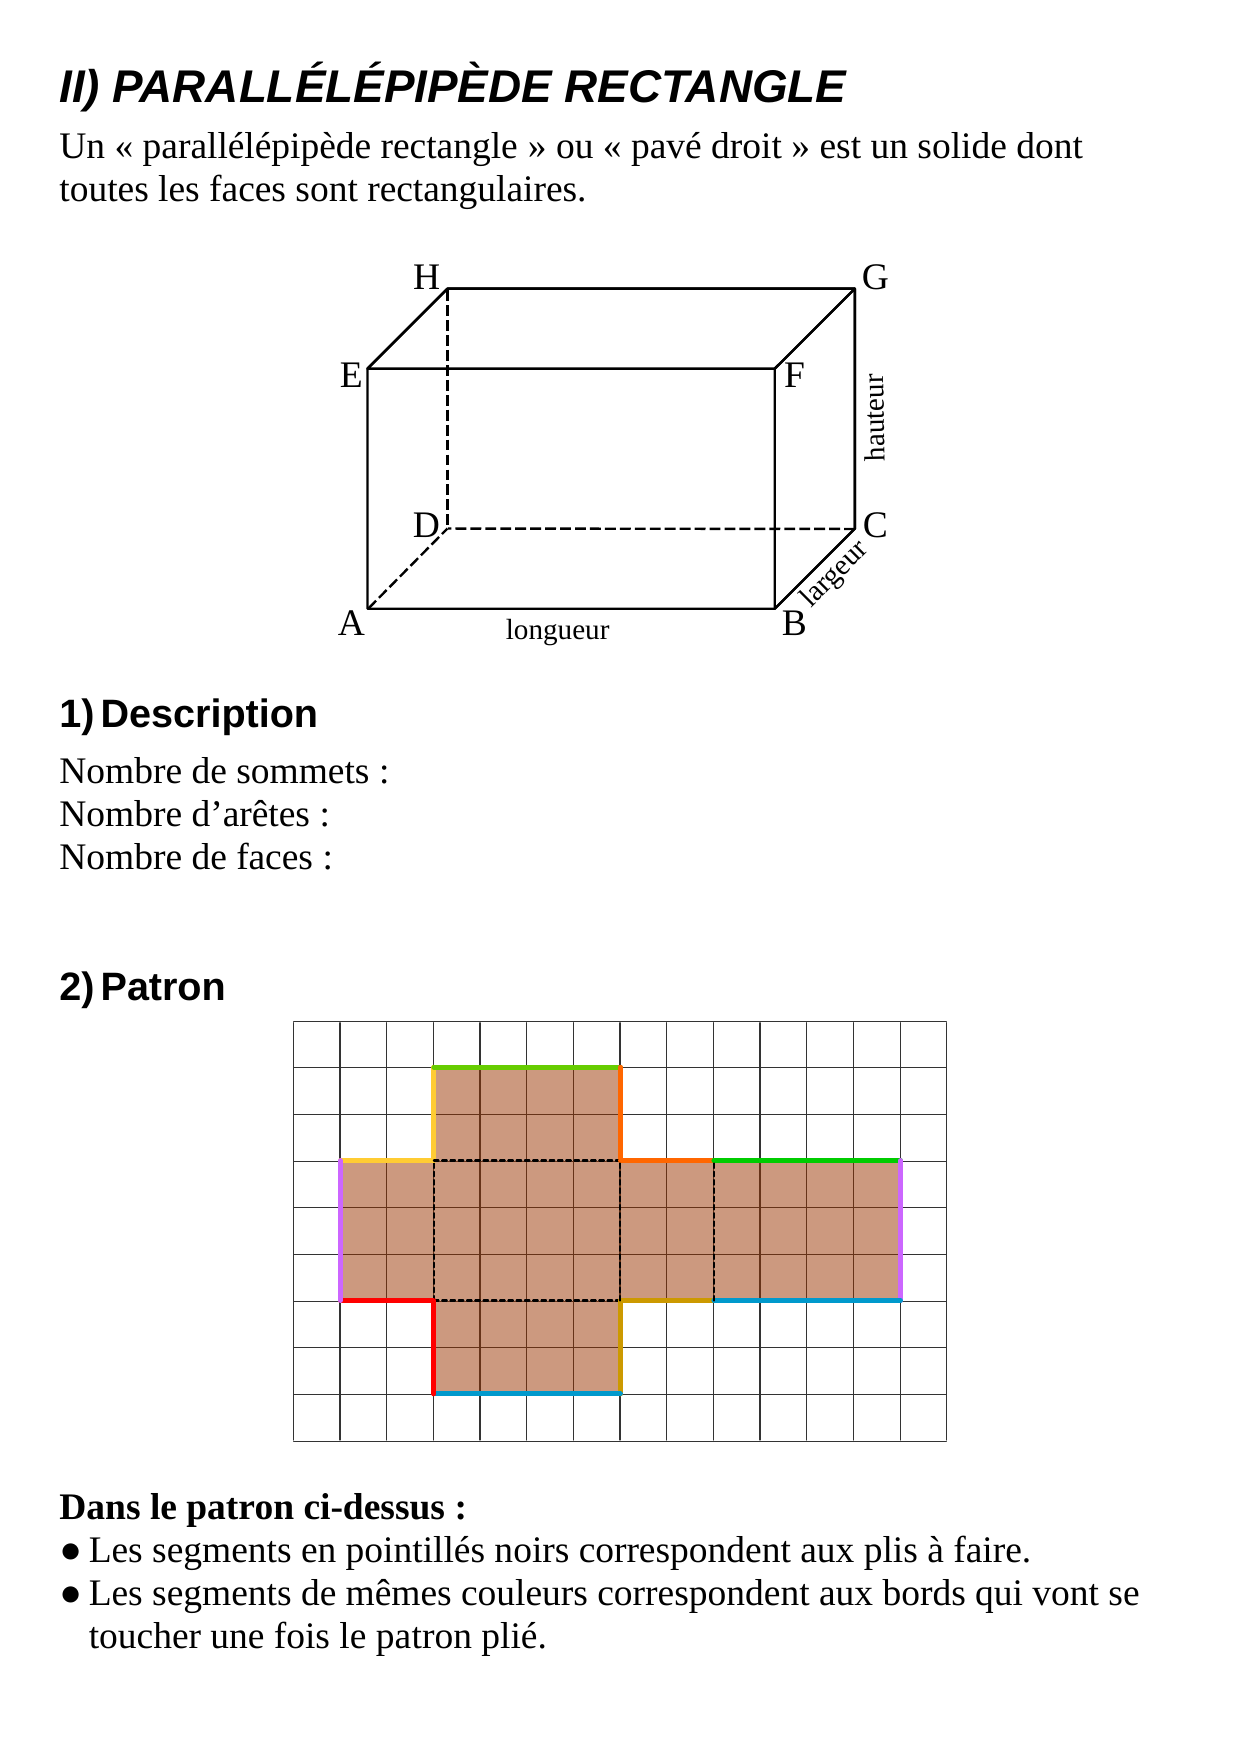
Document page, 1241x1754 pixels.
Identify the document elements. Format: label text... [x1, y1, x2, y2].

text Un « parallélépipède rectangle » ou « pavé droit » est un solide dont toutes les faces sont rectangulaires. [59, 123, 1181, 210]
list Les segments en pointillés noirs correspondent aux plis à faire. [59, 1527, 1181, 1571]
text Dans le patron ci-dessus : [59, 1484, 1181, 1527]
list Les segments de mêmes couleurs correspondent aux bords qui vont se toucher une fois le patron plié. [59, 1571, 1181, 1657]
text Nombre de sommets : [59, 748, 1181, 791]
text Nombre d’arêtes : [59, 791, 1181, 834]
list Description [59, 691, 1181, 736]
list Parallélépipède rectangle [59, 59, 1181, 112]
text Nombre de faces : [59, 834, 1181, 877]
list Patron [59, 964, 1181, 1009]
